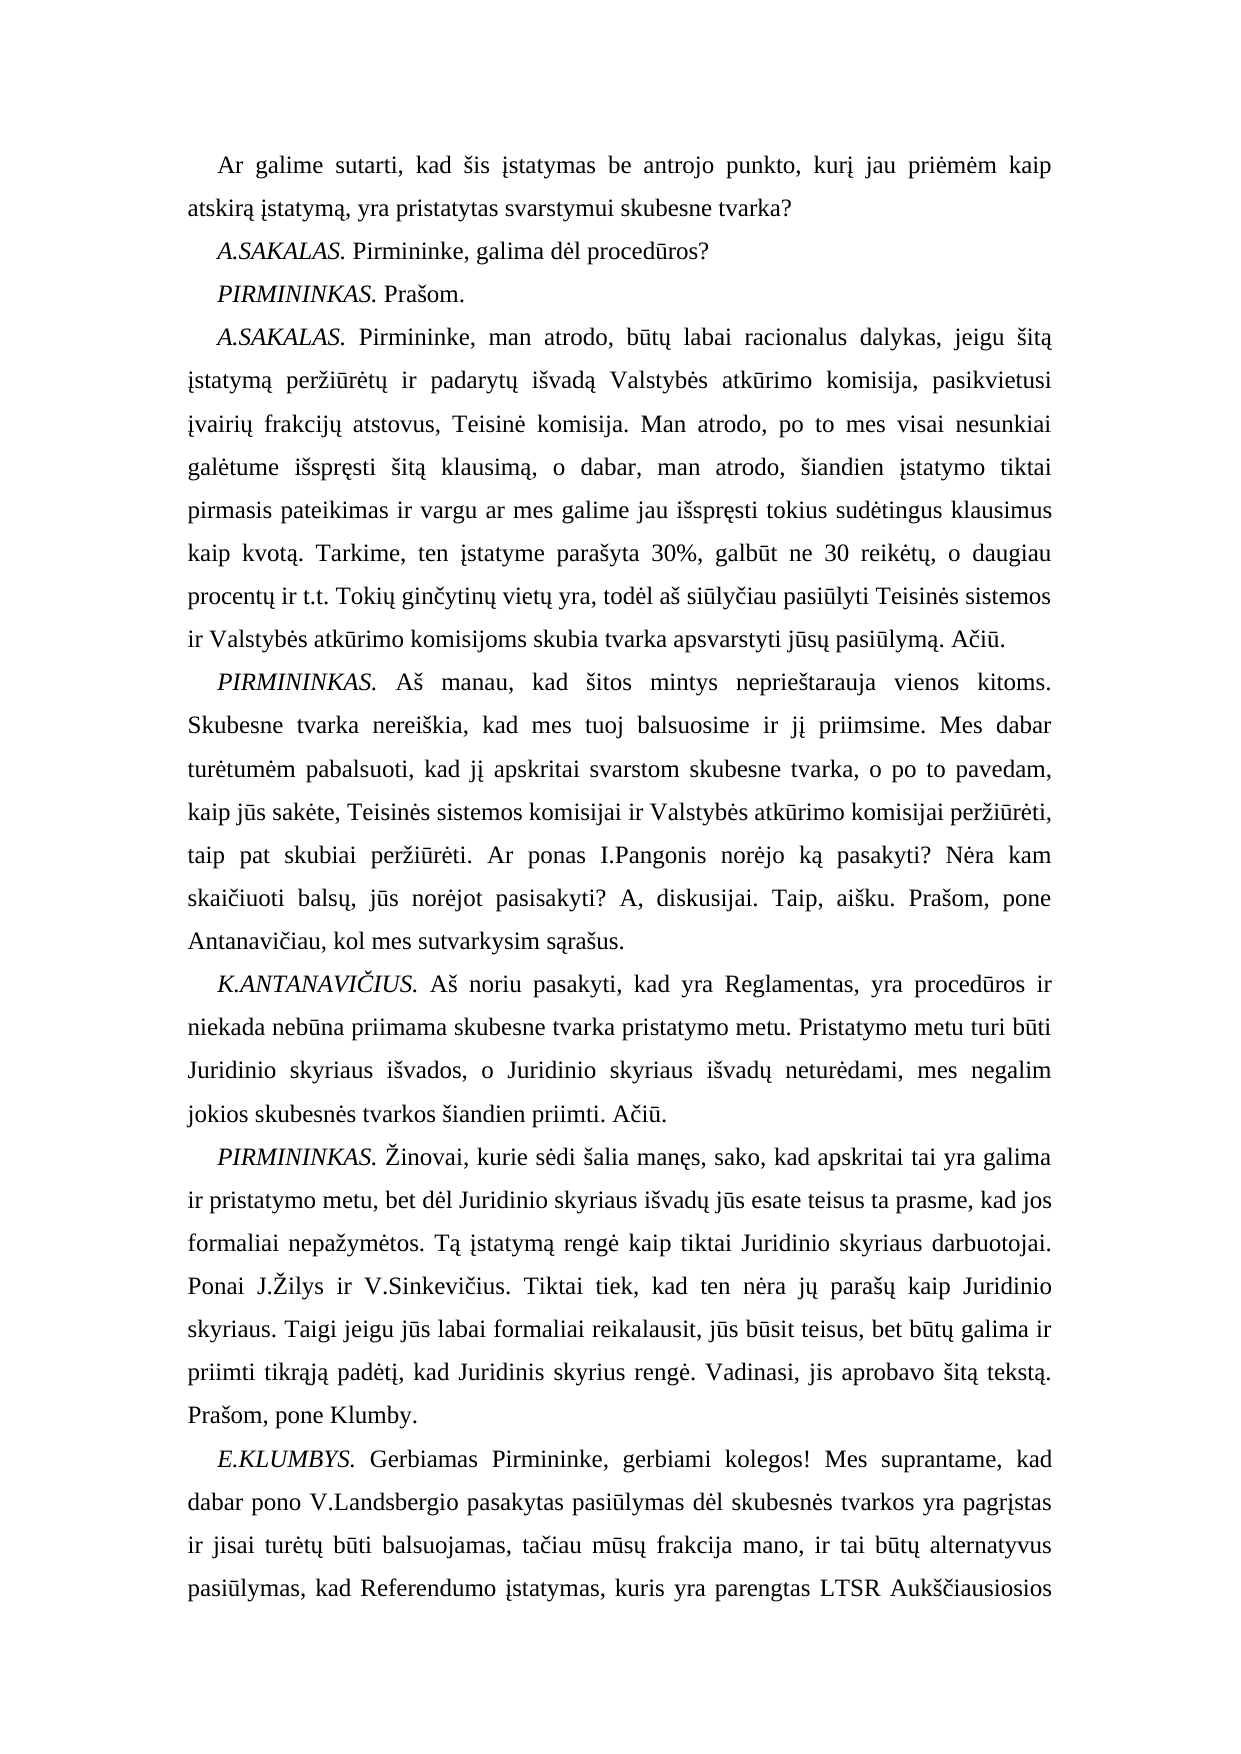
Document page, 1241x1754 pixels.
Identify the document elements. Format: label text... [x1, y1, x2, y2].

text PIRMININKAS. Žinovai, kurie sėdi šalia manęs, sako, kad apskritai tai yra galima ir pristatymo metu, bet dėl Juridinio skyriaus išvadų jūs esate teisus ta prasme, kad jos formaliai nepažymėtos. Tą įstatymą rengė kaip tiktai Juridinio skyriaus darbuotojai. Ponai J.Žilys ir V.Sinkevičius. Tiktai tiek, kad ten nėra jų parašų kaip Juridinio skyriaus. Taigi jeigu jūs labai formaliai reikalausit, jūs būsit teisus, bet būtų galima ir priimti tikrąją padėtį, kad Juridinis skyrius rengė. Vadinasi, jis aprobavo šitą tekstą. Prašom, pone Klumby. [187, 1142, 1053, 1429]
text PIRMININKAS. Aš manau, kad šitos mintys neprieštarauja vienos kitoms. Skubesne tvarka nereiškia, kad mes tuoj balsuosime ir jį priimsime. Mes dabar turėtumėm pabalsuoti, kad jį apskritai svarstom skubesne tvarka, o po to pavedam, kaip jūs sakėte, Teisinės sistemos komisijai ir Valstybės atkūrimo komisijai peržiūrėti, taip pat skubiai peržiūrėti. Ar ponas I.Pangonis norėjo ką pasakyti? Nėra kam skaičiuoti balsų, jūs norėjot pasisakyti? A, diskusijai. Taip, aišku. Prašom, pone Antanavičiau, kol mes sutvarkysim sąrašus. [187, 667, 1053, 955]
text Ar galime sutarti, kad šis įstatymas be antrojo punkto, kurį jau priėmėm kaip atskirą įstatymą, yra pristatytas svarstymui skubesne tvarka? [187, 150, 1053, 222]
text K.ANTANAVIČIUS. Aš noriu pasakyti, kad yra Reglamentas, yra procedūros ir niekada nebūna priimama skubesne tvarka pristatymo metu. Pristatymo metu turi būti Juridinio skyriaus išvados, o Juridinio skyriaus išvadų neturėdami, mes negalim jokios skubesnės tvarkos šiandien priimti. Ačiū. [187, 969, 1053, 1127]
text E.KLUMBYS. Gerbiamas Pirmininke, gerbiami kolegos! Mes suprantame, kad dabar pono V.Landsbergio pasakytas pasiūlymas dėl skubesnės tvarkos yra pagrįstas ir jisai turėtų būti balsuojamas, tačiau mūsų frakcija mano, ir tai būtų alternatyvus pasiūlymas, kad Referendumo įstatymas, kuris yra parengtas LTSR Aukščiausiosios [187, 1444, 1053, 1602]
text PIRMININKAS. Prašom. [187, 279, 1053, 308]
text A.SAKALAS. Pirmininke, man atrodo, būtų labai racionalus dalykas, jeigu šitą įstatymą peržiūrėtų ir padarytų išvadą Valstybės atkūrimo komisija, pasikvietusi įvairių frakcijų atstovus, Teisinė komisija. Man atrodo, po to mes visai nesunkiai galėtume išspręsti šitą klausimą, o dabar, man atrodo, šiandien įstatymo tiktai pirmasis pateikimas ir vargu ar mes galime jau išspręsti tokius sudėtingus klausimus kaip kvotą. Tarkime, ten įstatyme parašyta 30%, galbūt ne 30 reikėtų, o daugiau procentų ir t.t. Tokių ginčytinų vietų yra, todėl aš siūlyčiau pasiūlyti Teisinės sistemos ir Valstybės atkūrimo komisijoms skubia tvarka apsvarstyti jūsų pasiūlymą. Ačiū. [187, 322, 1053, 653]
text A.SAKALAS. Pirmininke, galima dėl procedūros? [187, 236, 1053, 265]
